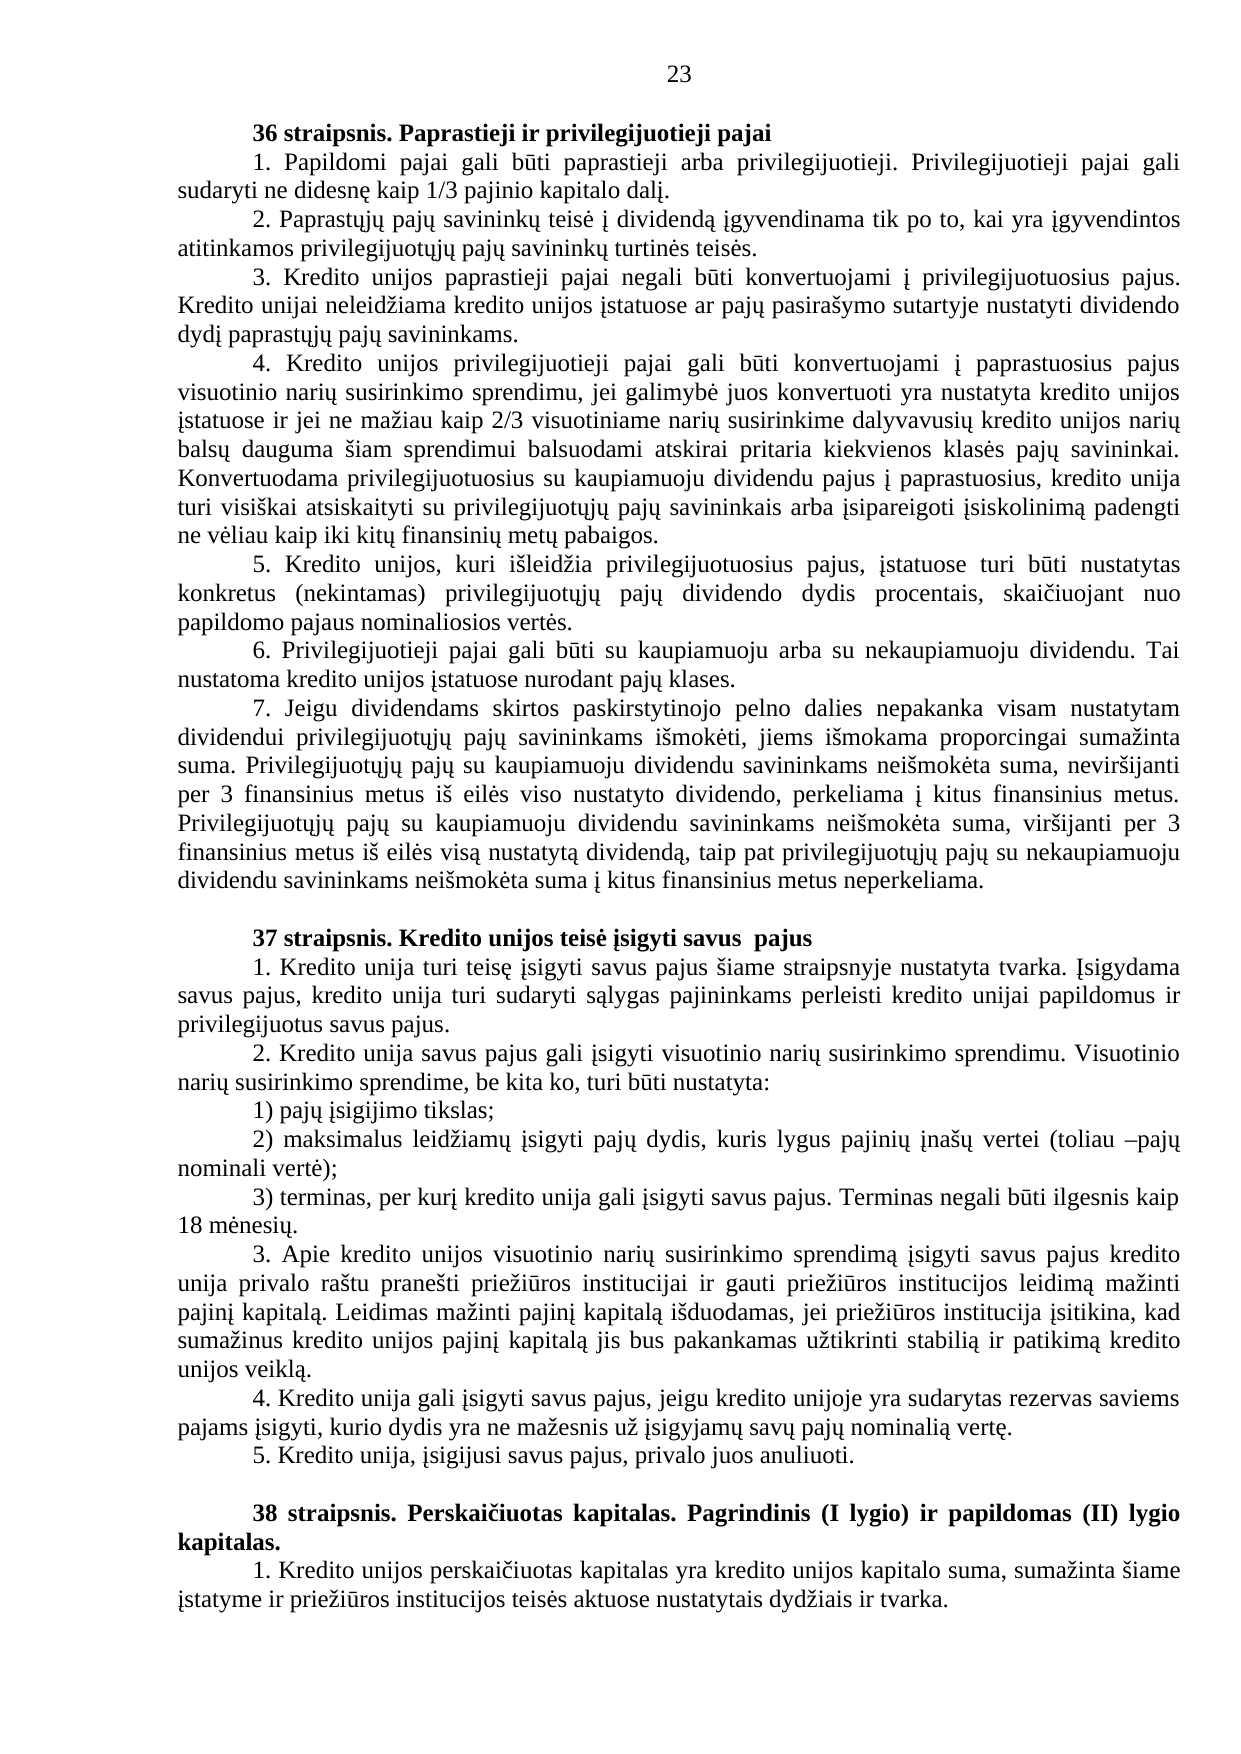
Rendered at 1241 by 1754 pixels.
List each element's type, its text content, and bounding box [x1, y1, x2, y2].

text 6. Privilegijuotieji pajai gali būti su kaupiamuoju arba su nekaupiamuoju dividendu. Tai nustatoma kredito unijos įstatuose nurodant pajų klases. [177, 636, 1181, 693]
text 1) pajų įsigijimo tikslas; [177, 1096, 1181, 1124]
text 4. Kredito unija gali įsigyti savus pajus, jeigu kredito unijoje yra sudarytas rezervas saviems pajams įsigyti, kurio dydis yra ne mažesnis už įsigyjamų savų pajų nominalią vertę. [177, 1383, 1181, 1441]
text 7. Jeigu dividendams skirtos paskirstytinojo pelno dalies nepakanka visam nustatytam dividendui privilegijuotųjų pajų savininkams išmokėti, jiems išmokama proporcingai sumažinta suma. Privilegijuotųjų pajų su kaupiamuoju dividendu savininkams neišmokėta suma, neviršijanti per 3 finansinius metus iš eilės viso nustatyto dividendo, perkeliama į kitus finansinius metus. Privilegijuotųjų pajų su kaupiamuoju dividendu savininkams neišmokėta suma, viršijanti per 3 finansinius metus iš eilės visą nustatytą dividendą, taip pat privilegijuotųjų pajų su nekaupiamuoju dividendu savininkams neišmokėta suma į kitus finansinius metus neperkeliama. [177, 693, 1181, 894]
text 1. Kredito unijos perskaičiuotas kapitalas yra kredito unijos kapitalo suma, sumažinta šiame įstatyme ir priežiūros institucijos teisės aktuose nustatytais dydžiais ir tvarka. [177, 1556, 1181, 1613]
text 37 straipsnis. Kredito unijos teisė įsigyti savus pajus [177, 923, 1181, 952]
text 1. Papildomi pajai gali būti paprastieji arba privilegijuotieji. Privilegijuotieji pajai gali sudaryti ne didesnę kaip 1/3 pajinio kapitalo dalį. [177, 147, 1181, 204]
text 5. Kredito unijos, kuri išleidžia privilegijuotuosius pajus, įstatuose turi būti nustatytas konkretus (nekintamas) privilegijuotųjų pajų dividendo dydis procentais, skaičiuojant nuo papildomo pajaus nominaliosios vertės. [177, 549, 1181, 636]
text 2) maksimalus leidžiamų įsigyti pajų dydis, kuris lygus pajinių įnašų vertei (toliau –pajų nominali vertė); [177, 1124, 1181, 1182]
text 5. Kredito unija, įsigijusi savus pajus, privalo juos anuliuoti. [177, 1441, 1181, 1469]
text 3. Apie kredito unijos visuotinio narių susirinkimo sprendimą įsigyti savus pajus kredito unija privalo raštu pranešti priežiūros institucijai ir gauti priežiūros institucijos leidimą mažinti pajinį kapitalą. Leidimas mažinti pajinį kapitalą išduodamas, jei priežiūros institucija įsitikina, kad sumažinus kredito unijos pajinį kapitalą jis bus pakankamas užtikrinti stabilią ir patikimą kredito unijos veiklą. [177, 1239, 1181, 1383]
text 2. Paprastųjų pajų savininkų teisė į dividendą įgyvendinama tik po to, kai yra įgyvendintos atitinkamos privilegijuotųjų pajų savininkų turtinės teisės. [177, 204, 1181, 262]
text 3) terminas, per kurį kredito unija gali įsigyti savus pajus. Terminas negali būti ilgesnis kaip 18 mėnesių. [177, 1182, 1181, 1239]
text 4. Kredito unijos privilegijuotieji pajai gali būti konvertuojami į paprastuosius pajus visuotinio narių susirinkimo sprendimu, jei galimybė juos konvertuoti yra nustatyta kredito unijos įstatuose ir jei ne mažiau kaip 2/3 visuotiniame narių susirinkime dalyvavusių kredito unijos narių balsų dauguma šiam sprendimui balsuodami atskirai pritaria kiekvienos klasės pajų savininkai. Konvertuodama privilegijuotuosius su kaupiamuoju dividendu pajus į paprastuosius, kredito unija turi visiškai atsiskaityti su privilegijuotųjų pajų savininkais arba įsipareigoti įsiskolinimą padengti ne vėliau kaip iki kitų finansinių metų pabaigos. [177, 348, 1181, 549]
text 38 straipsnis. Perskaičiuotas kapitalas. Pagrindinis (I lygio) ir papildomas (II) lygio kapitalas. [177, 1498, 1181, 1556]
text 3. Kredito unijos paprastieji pajai negali būti konvertuojami į privilegijuotuosius pajus. Kredito unijai neleidžiama kredito unijos įstatuose ar pajų pasirašymo sutartyje nustatyti dividendo dydį paprastųjų pajų savininkams. [177, 262, 1181, 348]
text 2. Kredito unija savus pajus gali įsigyti visuotinio narių susirinkimo sprendimu. Visuotinio narių susirinkimo sprendime, be kita ko, turi būti nustatyta: [177, 1038, 1181, 1096]
text 1. Kredito unija turi teisę įsigyti savus pajus šiame straipsnyje nustatyta tvarka. Įsigydama savus pajus, kredito unija turi sudaryti sąlygas pajininkams perleisti kredito unijai papildomus ir privilegijuotus savus pajus. [177, 952, 1181, 1038]
text 36 straipsnis. Paprastieji ir privilegijuotieji pajai [177, 118, 1181, 147]
